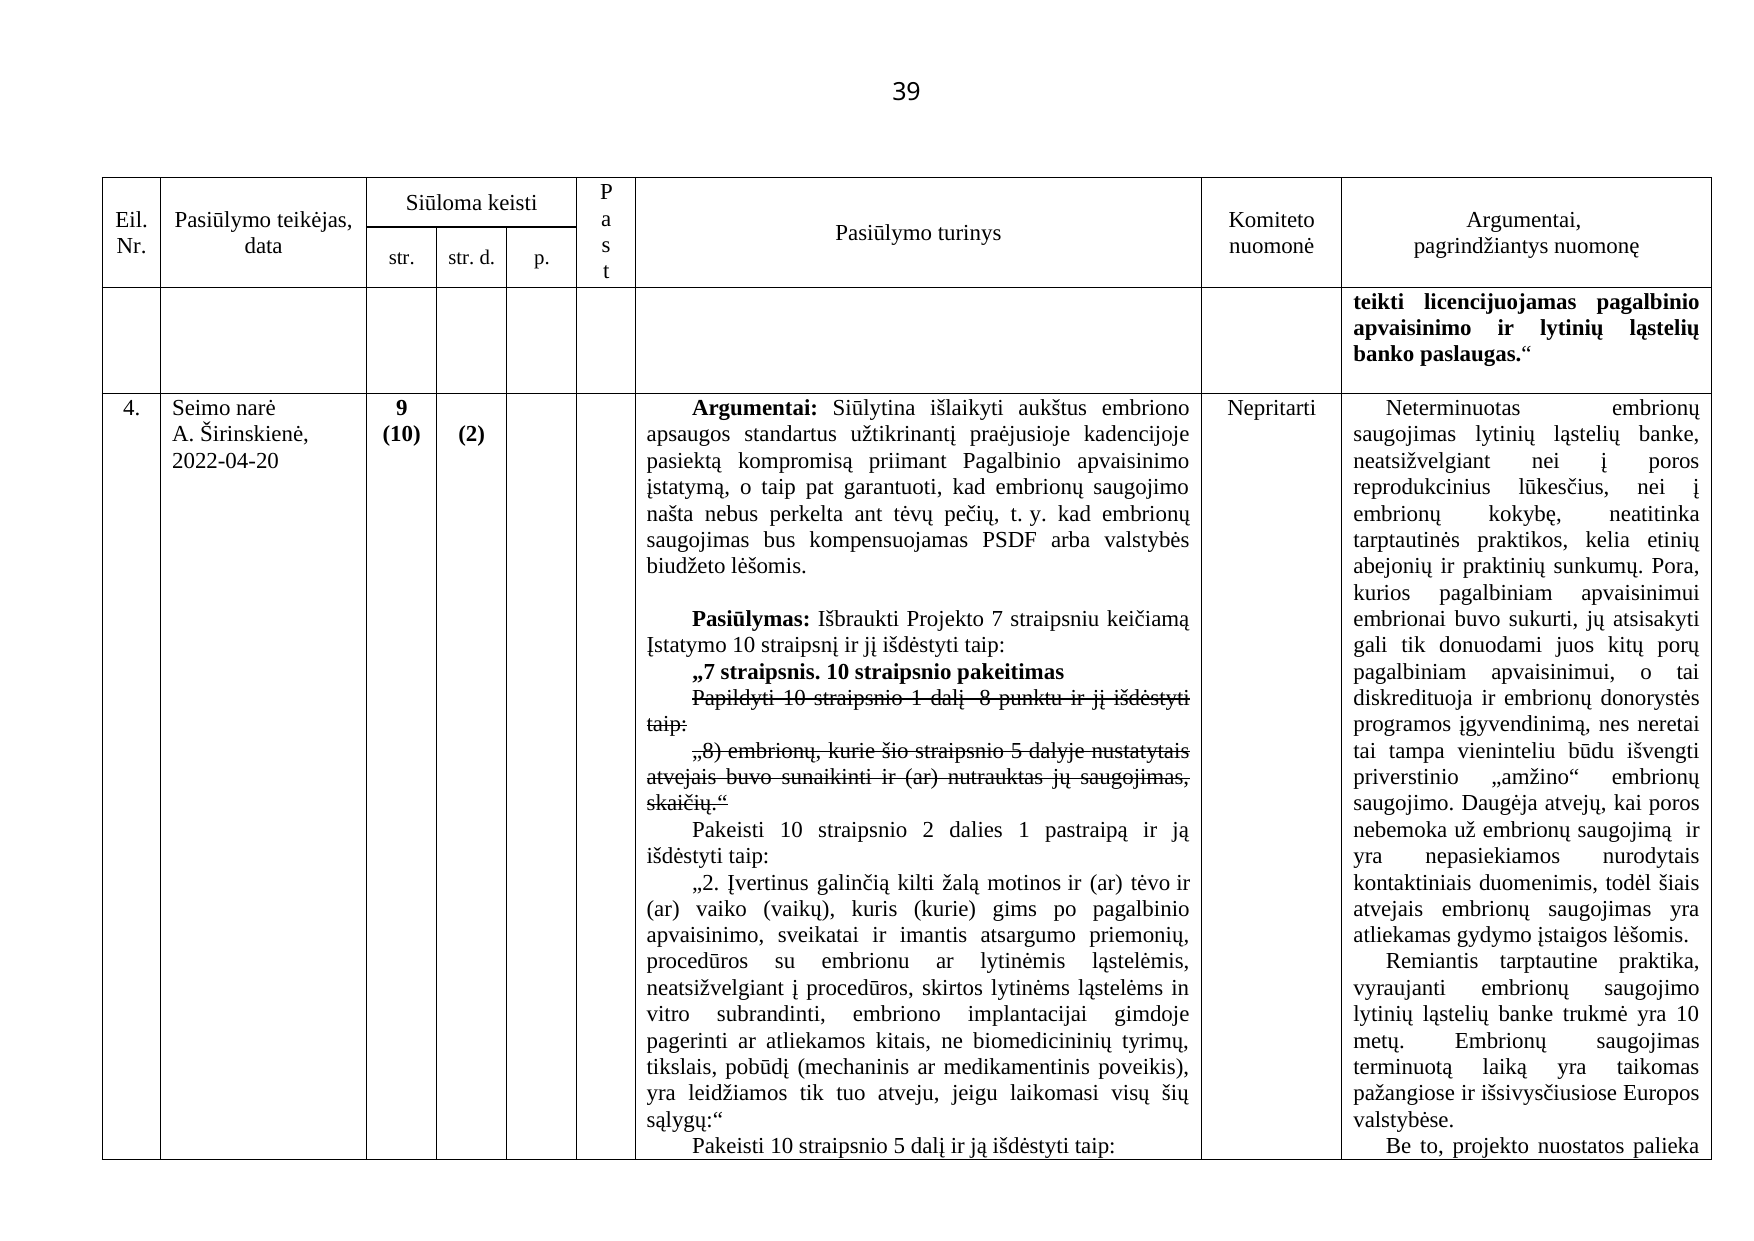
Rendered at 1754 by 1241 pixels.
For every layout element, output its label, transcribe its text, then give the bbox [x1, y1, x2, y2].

table_cell [636, 288, 1201, 393]
table_header Siūloma keisti [367, 178, 576, 226]
table_header Eil. Nr. [103, 178, 160, 287]
table_header Pasiūlymo turinys [636, 178, 1201, 287]
table_cell teikti licencijuojamas pagalbinio apvaisinimo ir lytinių ląstelių banko paslaugas.“ [1342, 288, 1711, 393]
table_cell [161, 288, 366, 393]
table_cell 4. [103, 394, 160, 1158]
table_header Pastabos [577, 178, 635, 287]
table_cell [577, 288, 635, 393]
table_cell str. [367, 228, 436, 287]
table_cell [437, 288, 506, 393]
table_cell (2) [437, 394, 506, 1158]
table_cell [507, 288, 576, 393]
table_header Pasiūlymo teikėjas, data [161, 178, 366, 287]
table_header Komiteto nuomonė [1202, 178, 1341, 287]
table_cell [507, 394, 576, 1158]
table_cell Neterminuotas embrionų saugojimas lytinių ląstelių banke, neatsižvelgiant nei į poros reprodukcinius lūkesčius, nei į embrionų kokybę, neatitinka tarptautinės praktikos, kelia etinių abejonių ir praktinių sunkumų. Pora, kurios pagalbiniam apvaisinimui embrionai buvo sukurti, jų atsisakyti gali tik donuodami juos kitų porų pagalbiniam apvaisinimui, o tai diskredituoja ir embrionų donorystės programos įgyvendinimą, nes neretai tai tampa vieninteliu būdu išvengti priverstinio „amžino“ embrionų saugojimo. Daugėja atvejų, kai poros nebemoka už embrionų saugojimą ir yra nepasiekiamos nurodytais kontaktiniais duomenimis, todėl šiais atvejais embrionų saugojimas yra atliekamas gydymo įstaigos lėšomis. Remiantis tarptautine praktika, vyraujanti embrionų saugojimo lytinių ląstelių banke trukmė yra 10 metų. Embrionų saugojimas terminuotą laiką yra taikomas pažangiose ir išsivysčiusiose Europos valstybėse. Be to, projekto nuostatos palieka [1342, 394, 1711, 1158]
table_cell [103, 288, 160, 393]
table_cell Nepritarti [1202, 394, 1341, 1158]
table_cell 9 (10) [367, 394, 436, 1158]
table_cell Argumentai: Siūlytina išlaikyti aukštus embriono apsaugos standartus užtikrinantį praėjusioje kadencijoje pasiektą kompromisą priimant Pagalbinio apvaisinimo įstatymą, o taip pat garantuoti, kad embrionų saugojimo našta nebus perkelta ant tėvų pečių, t. y. kad embrionų saugojimas bus kompensuojamas PSDF arba valstybės biudžeto lėšomis. Pasiūlymas: Išbraukti Projekto 7 straipsniu keičiamą Įstatymo 10 straipsnį ir jį išdėstyti taip: „7 straipsnis. 10 straipsnio pakeitimas Papildyti 10 straipsnio 1 dalį 8 punktu ir jį išdėstyti taip: „8) embrionų, kurie šio straipsnio 5 dalyje nustatytais atvejais buvo sunaikinti ir (ar) nutrauktas jų saugojimas, skaičių.“ Pakeisti 10 straipsnio 2 dalies 1 pastraipą ir ją išdėstyti taip: „2. Įvertinus galinčią kilti žalą motinos ir (ar) tėvo ir (ar) vaiko (vaikų), kuris (kurie) gims po pagalbinio apvaisinimo, sveikatai ir imantis atsargumo priemonių, procedūros su embrionu ar lytinėmis ląstelėmis, neatsižvelgiant į procedūros, skirtos lytinėms ląstelėms in vitro subrandinti, embriono implantacijai gimdoje pagerinti ar atliekamos kitais, ne biomedicininių tyrimų, tikslais, pobūdį (mechaninis ar medikamentinis poveikis), yra leidžiamos tik tuo atveju, jeigu laikomasi visų šių sąlygų:“ Pakeisti 10 straipsnio 5 dalį ir ją išdėstyti taip: [636, 394, 1201, 1158]
table_header Argumentai, pagrindžiantys nuomonę [1342, 178, 1711, 287]
table_cell [367, 288, 436, 393]
table_cell Seimo narė A. Širinskienė, 2022-04-20 [161, 394, 366, 1158]
table_cell [577, 394, 635, 1158]
table_cell p. [507, 228, 576, 287]
table_cell [1202, 288, 1341, 393]
table_cell str. d. [437, 228, 506, 287]
